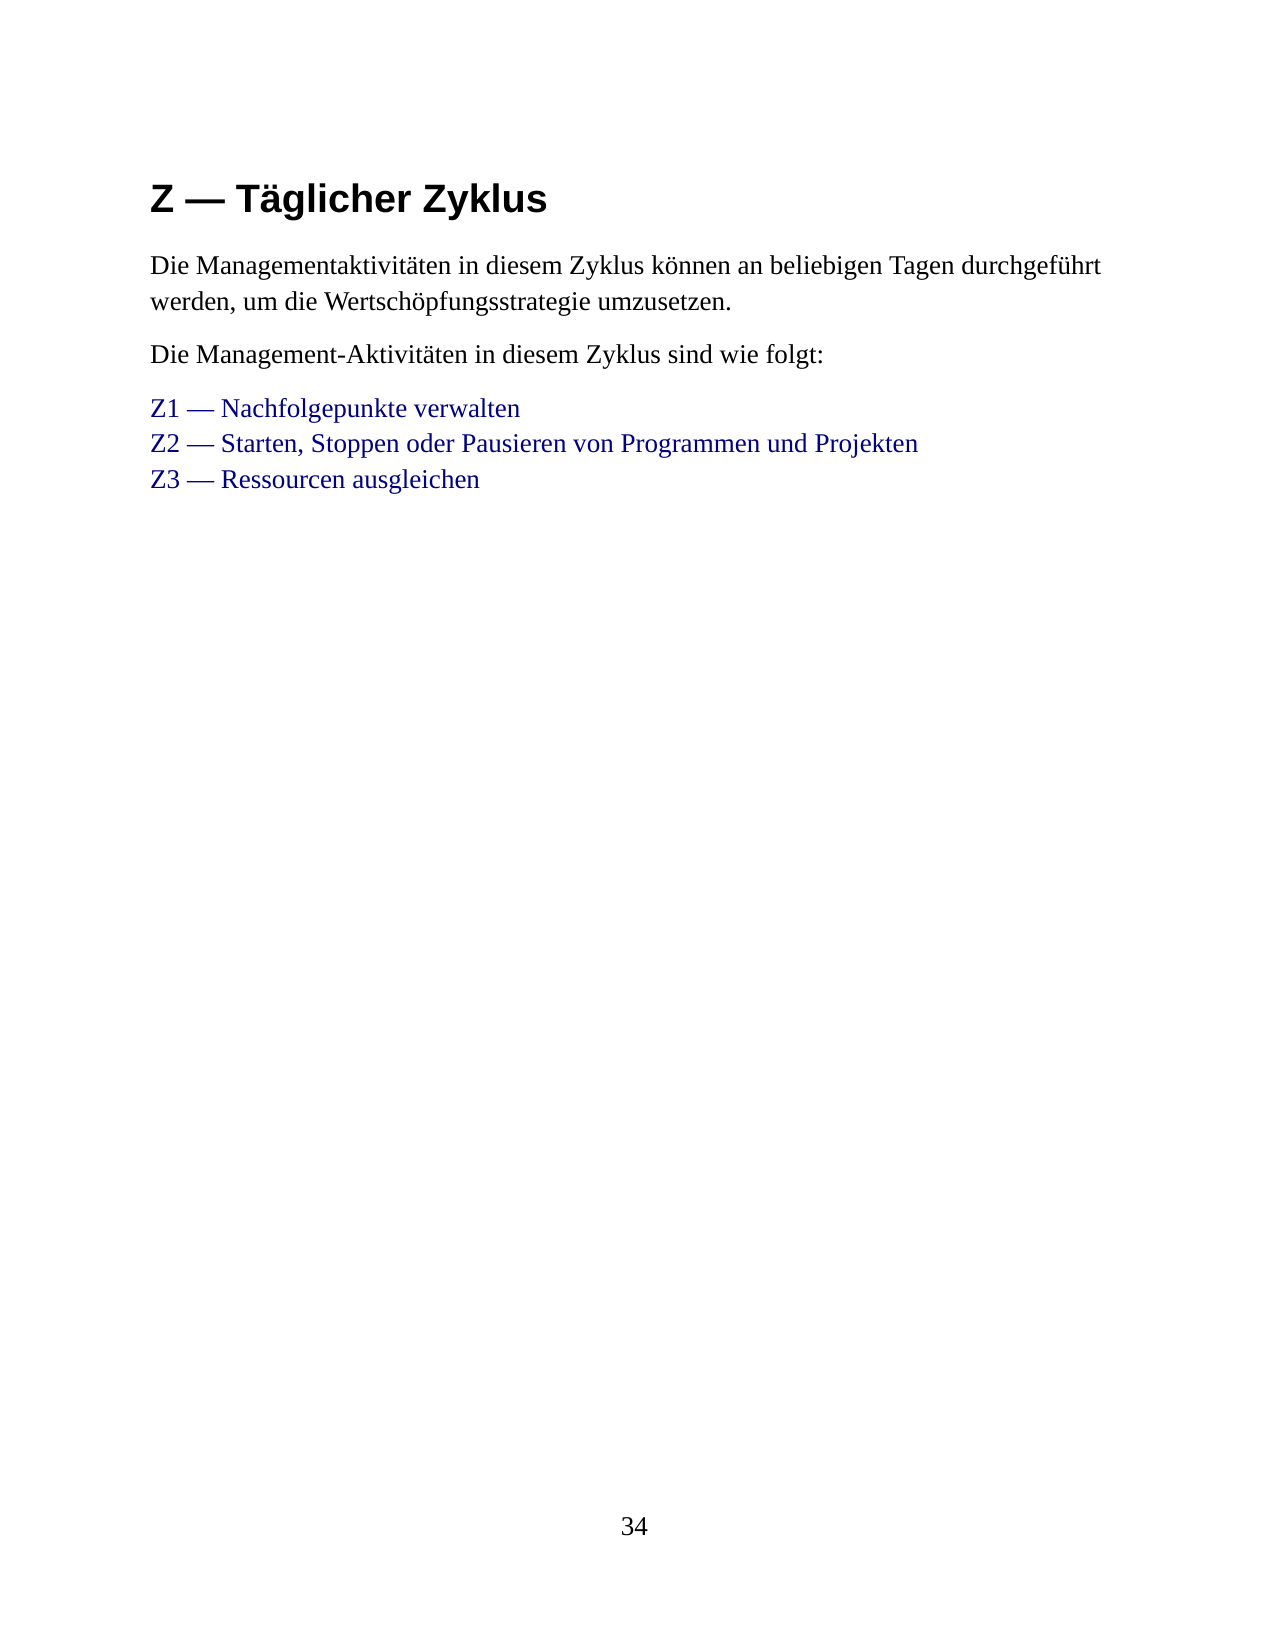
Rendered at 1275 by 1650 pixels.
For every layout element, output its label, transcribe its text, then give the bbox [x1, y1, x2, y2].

subtitle Z — Täglicher Zyklus [150, 175, 1125, 221]
text Die Management-Aktivitäten in diesem Zyklus sind wie folgt: [150, 338, 1125, 369]
text Die Managementaktivitäten in diesem Zyklus können an beliebigen Tagen durchgeführt werden, um die Wertschöpfungsstrategie umzusetzen. [150, 249, 1125, 316]
text Z1 — Nachfolgepunkte verwalten Z2 — Starten, Stoppen oder Pausieren von Programmen und Projekten Z3 — Ressourcen ausgleichen [150, 392, 1125, 602]
